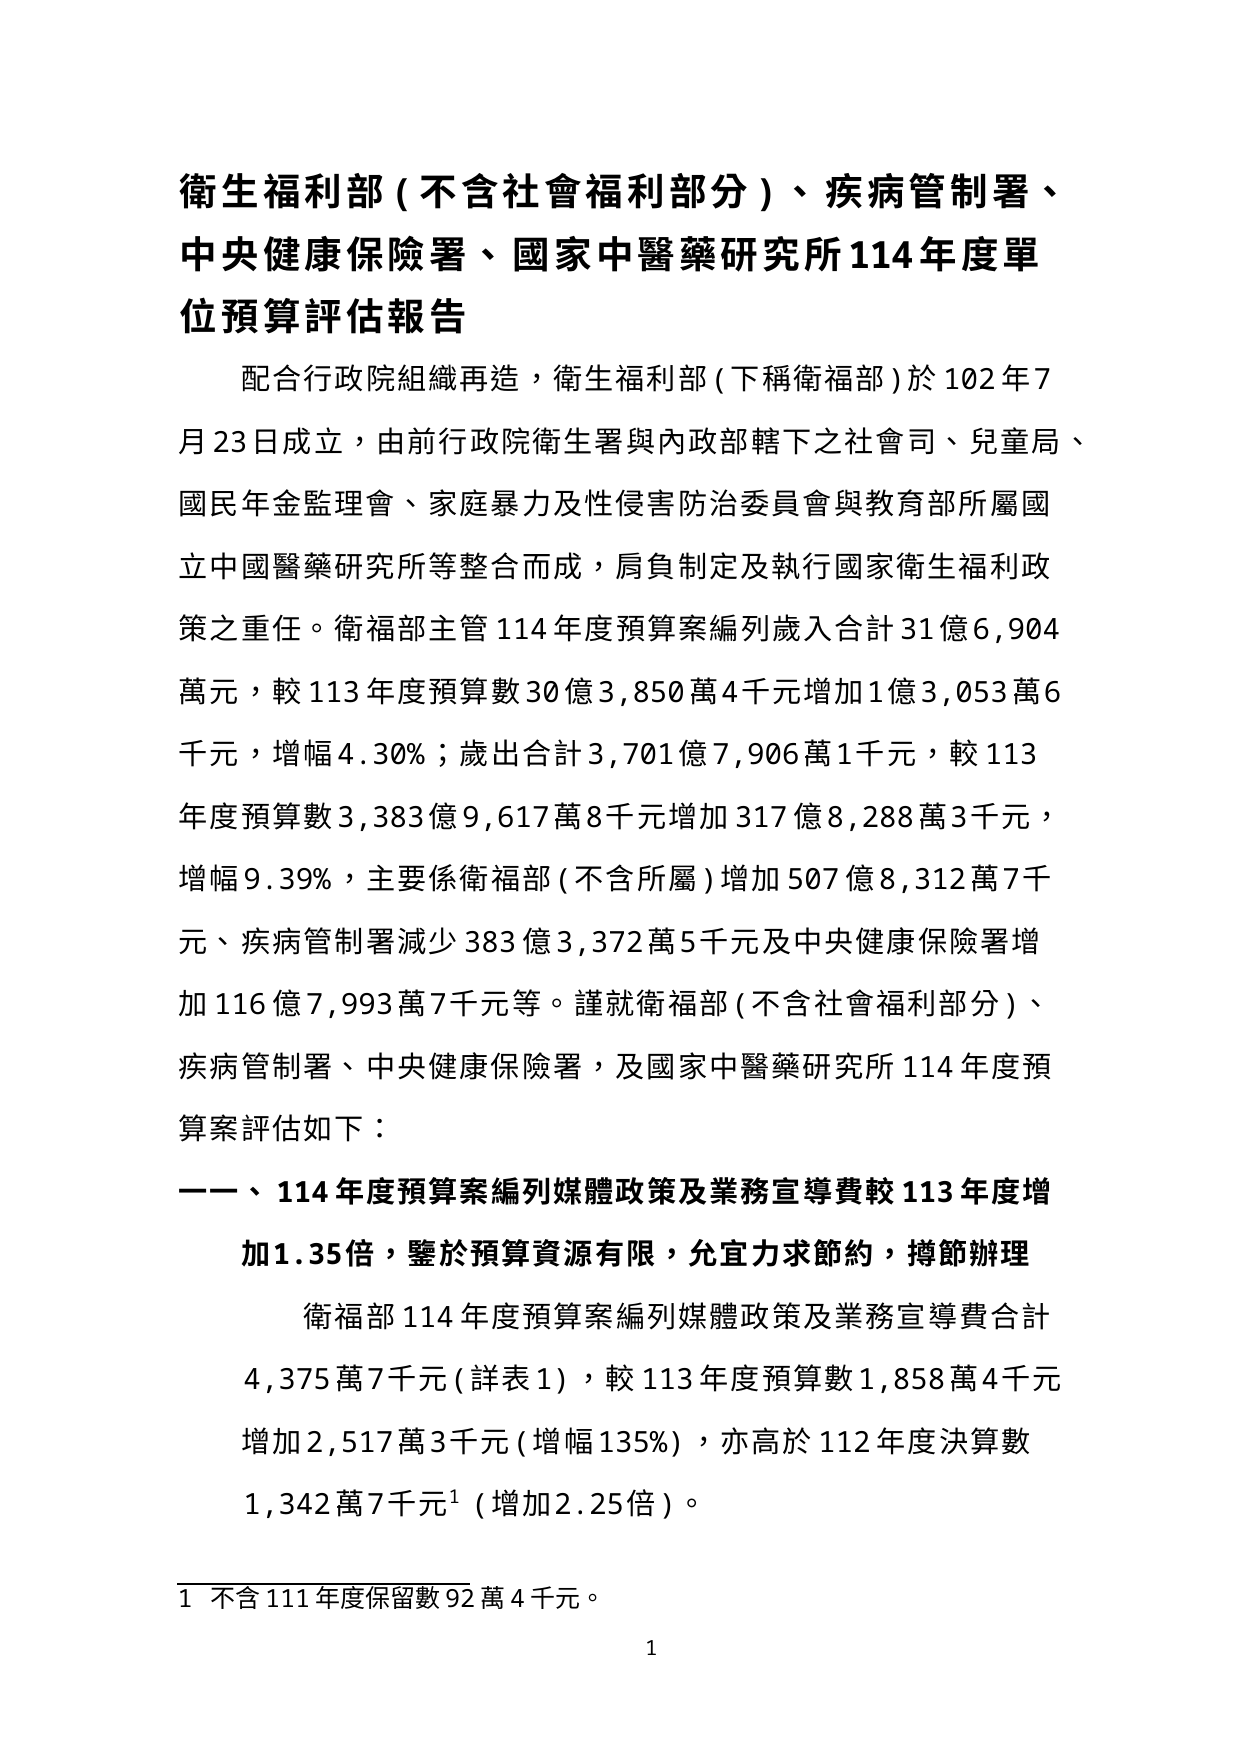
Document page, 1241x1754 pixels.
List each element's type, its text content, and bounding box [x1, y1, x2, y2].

text 配合行政院組織再造，衛生福利部(下稱衛福部)於102年7月23日成立，由前行政院衛生署與內政部轄下之社會司、兒童局、國民年金監理會、家庭暴力及性侵害防治委員會與教育部所屬國立中國醫藥研究所等整合而成，肩負制定及執行國家衛生福利政策之重任。衛福部主管114年度預算案編列歲入合計31億6,904萬元，較113年度預算數30億3,850萬4千元增加1億3,053萬6千元，增幅4.30%；歲出合計3,701億7,906萬1千元，較113年度預算數3,383億9,617萬8千元增加317億8,288萬3千元，增幅9.39%，主要係衛福部(不含所屬)增加507億8,312萬7千元、疾病管制署減少383億3,372萬5千元及中央健康保險署增加116億7,993萬7千元等。謹就衛福部(不含社會福利部分)、疾病管制署、中央健康保險署，及國家中醫藥研究所114年度預算案評估如下： [177, 335, 1063, 1148]
text 衛生福利部(不含社會福利部分)、疾病管制署、中央健康保險署、國家中醫藥研究所114年度單位預算評估報告 [177, 148, 1063, 335]
text 衛福部114年度預算案編列媒體政策及業務宣導費合計4,375萬7千元(詳表1)，較113年度預算數1,858萬4千元增加2,517萬3千元(增幅135%)，亦高於112年度決算數1,342萬7千元(增加2.25倍)。 [236, 1273, 1063, 1523]
text 一一、114年度預算案編列媒體政策及業務宣導費較113年度增加1.35倍，鑒於預算資源有限，允宜力求節約，撙節辦理 [177, 1148, 1063, 1273]
text 不含111年度保留數92萬4千元。 [177, 1584, 1063, 1613]
